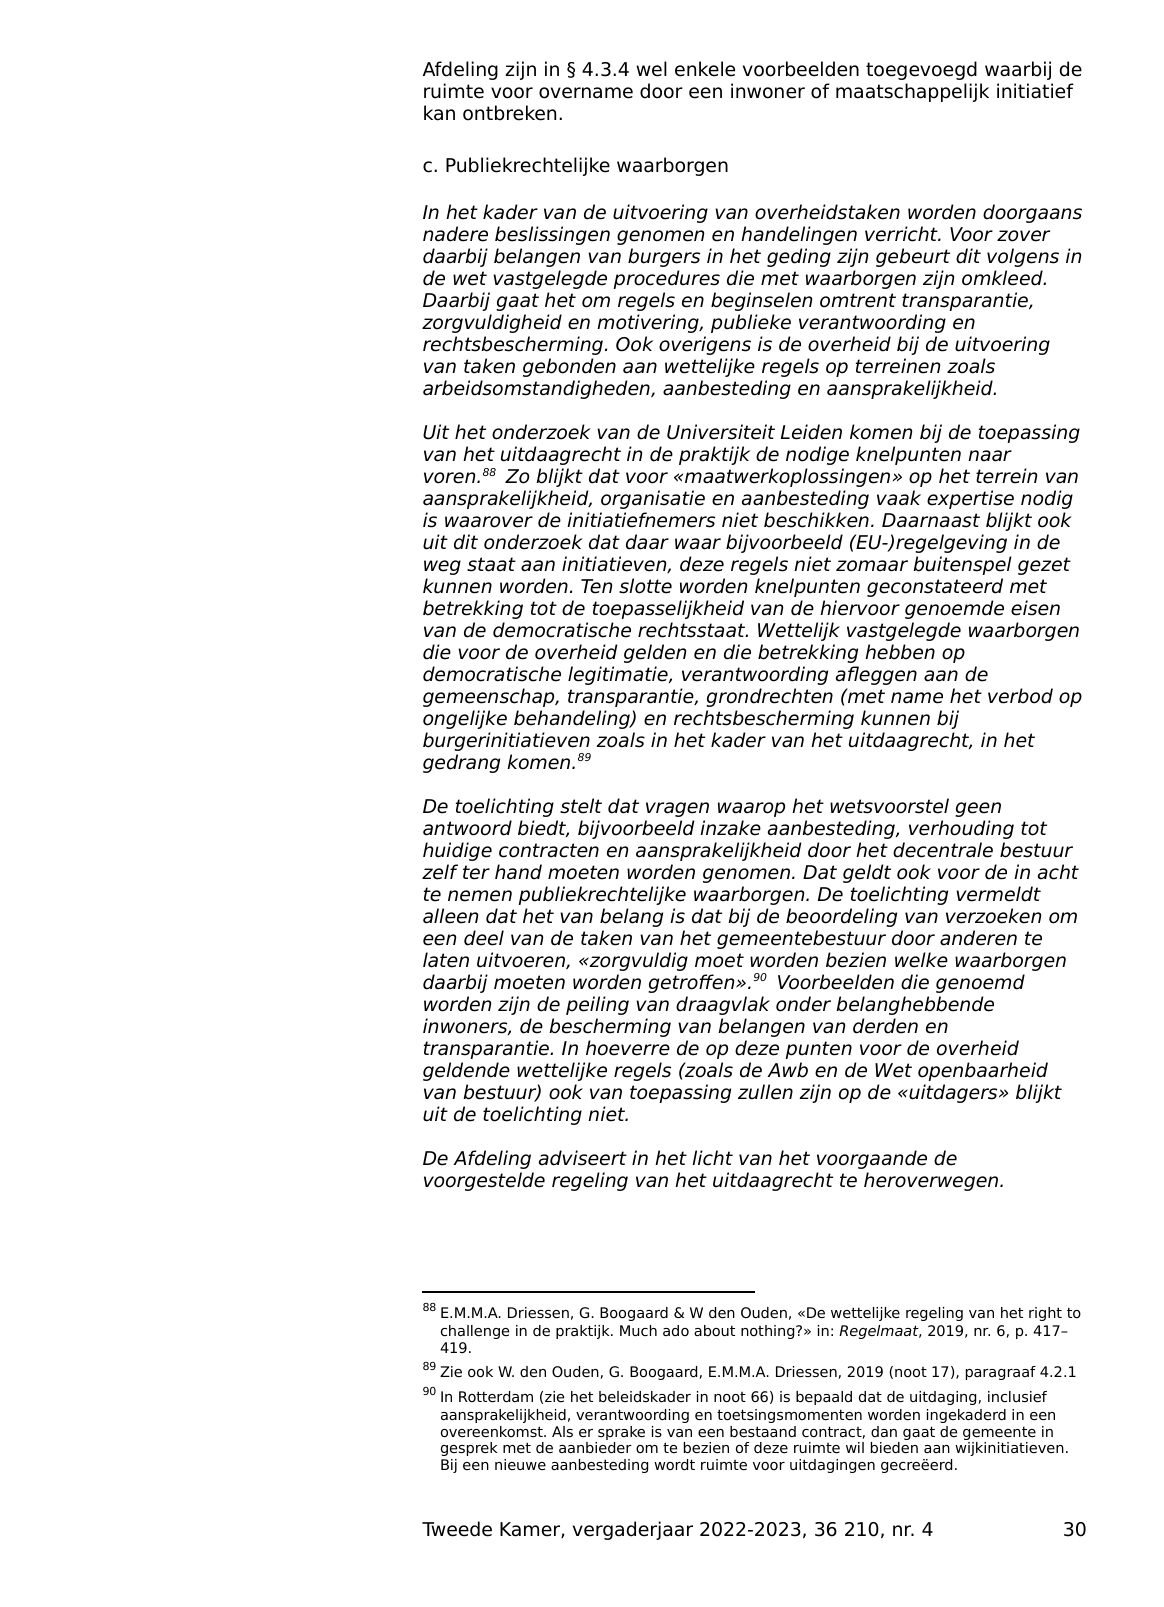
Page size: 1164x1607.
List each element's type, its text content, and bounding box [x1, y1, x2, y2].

subtitle c. Publiekrechtelijke waarborgen [422, 155, 1087, 177]
text Zie ook W. den Ouden, G. Boogaard, E.M.M.A. Driessen, 2019 (noot 17), paragraaf 4.2.1 [422, 1360, 1087, 1382]
text De Afdeling adviseert in het licht van het voorgaande de voorgestelde regeling van het uitdaagrecht te heroverwegen. [422, 1148, 1087, 1192]
text In het kader van de uitvoering van overheidstaken worden doorgaans nadere beslissingen genomen en handelingen verricht. Voor zover daarbij belangen van burgers in het geding zijn gebeurt dit volgens in de wet vastgelegde procedures die met waarborgen zijn omkleed. Daarbij gaat het om regels en beginselen omtrent transparantie, zorgvuldigheid en motivering, publieke verantwoording en rechtsbescherming. Ook overigens is de overheid bij de uitvoering van taken gebonden aan wettelijke regels op terreinen zoals arbeidsomstandigheden, aanbesteding en aansprakelijkheid. [422, 202, 1087, 400]
text E.M.M.A. Driessen, G. Boogaard & W den Ouden, «De wettelijke regeling van het right to challenge in de praktijk. Much ado about nothing?» in: Regelmaat, 2019, nr. 6, p. 417–419. [422, 1301, 1087, 1357]
text In Rotterdam (zie het beleidskader in noot 66) is bepaald dat de uitdaging, inclusief aansprakelijkheid, verantwoording en toetsingsmomenten worden ingekaderd in een overeenkomst. Als er sprake is van een bestaand contract, dan gaat de gemeente in gesprek met de aanbieder om te bezien of deze ruimte wil bieden aan wijkinitiatieven. Bij een nieuwe aanbesteding wordt ruimte voor uitdagingen gecreëerd. [422, 1385, 1087, 1474]
text De toelichting stelt dat vragen waarop het wetsvoorstel geen antwoord biedt, bijvoorbeeld inzake aanbesteding, verhouding tot huidige contracten en aansprakelijkheid door het decentrale bestuur zelf ter hand moeten worden genomen. Dat geldt ook voor de in acht te nemen publiekrechtelijke waarborgen. De toelichting vermeldt alleen dat het van belang is dat bij de beoordeling van verzoeken om een deel van de taken van het gemeentebestuur door anderen te laten uitvoeren, «zorgvuldig moet worden bezien welke waarborgen daarbij moeten worden getroffen». Voorbeelden die genoemd worden zijn de peiling van draagvlak onder belanghebbende inwoners, de bescherming van belangen van derden en transparantie. In hoeverre de op deze punten voor de overheid geldende wettelijke regels (zoals de Awb en de Wet openbaarheid van bestuur) ook van toepassing zullen zijn op de «uitdagers» blijkt uit de toelichting niet. [422, 796, 1087, 1126]
text Afdeling zijn in § 4.3.4 wel enkele voorbeelden toegevoegd waarbij de ruimte voor overname door een inwoner of maatschappelijk initiatief kan ontbreken. [422, 59, 1087, 125]
text Uit het onderzoek van de Universiteit Leiden komen bij de toepassing van het uitdaagrecht in de praktijk de nodige knelpunten naar voren. Zo blijkt dat voor «maatwerkoplossingen» op het terrein van aansprakelijkheid, organisatie en aanbesteding vaak expertise nodig is waarover de initiatiefnemers niet beschikken. Daarnaast blijkt ook uit dit onderzoek dat daar waar bijvoorbeeld (EU-)regelgeving in de weg staat aan initiatieven, deze regels niet zomaar buitenspel gezet kunnen worden. Ten slotte worden knelpunten geconstateerd met betrekking tot de toepasselijkheid van de hiervoor genoemde eisen van de democratische rechtsstaat. Wettelijk vastgelegde waarborgen die voor de overheid gelden en die betrekking hebben op democratische legitimatie, verantwoording afleggen aan de gemeenschap, transparantie, grondrechten (met name het verbod op ongelijke behandeling) en rechtsbescherming kunnen bij burgerinitiatieven zoals in het kader van het uitdaagrecht, in het gedrang komen. [422, 422, 1087, 774]
